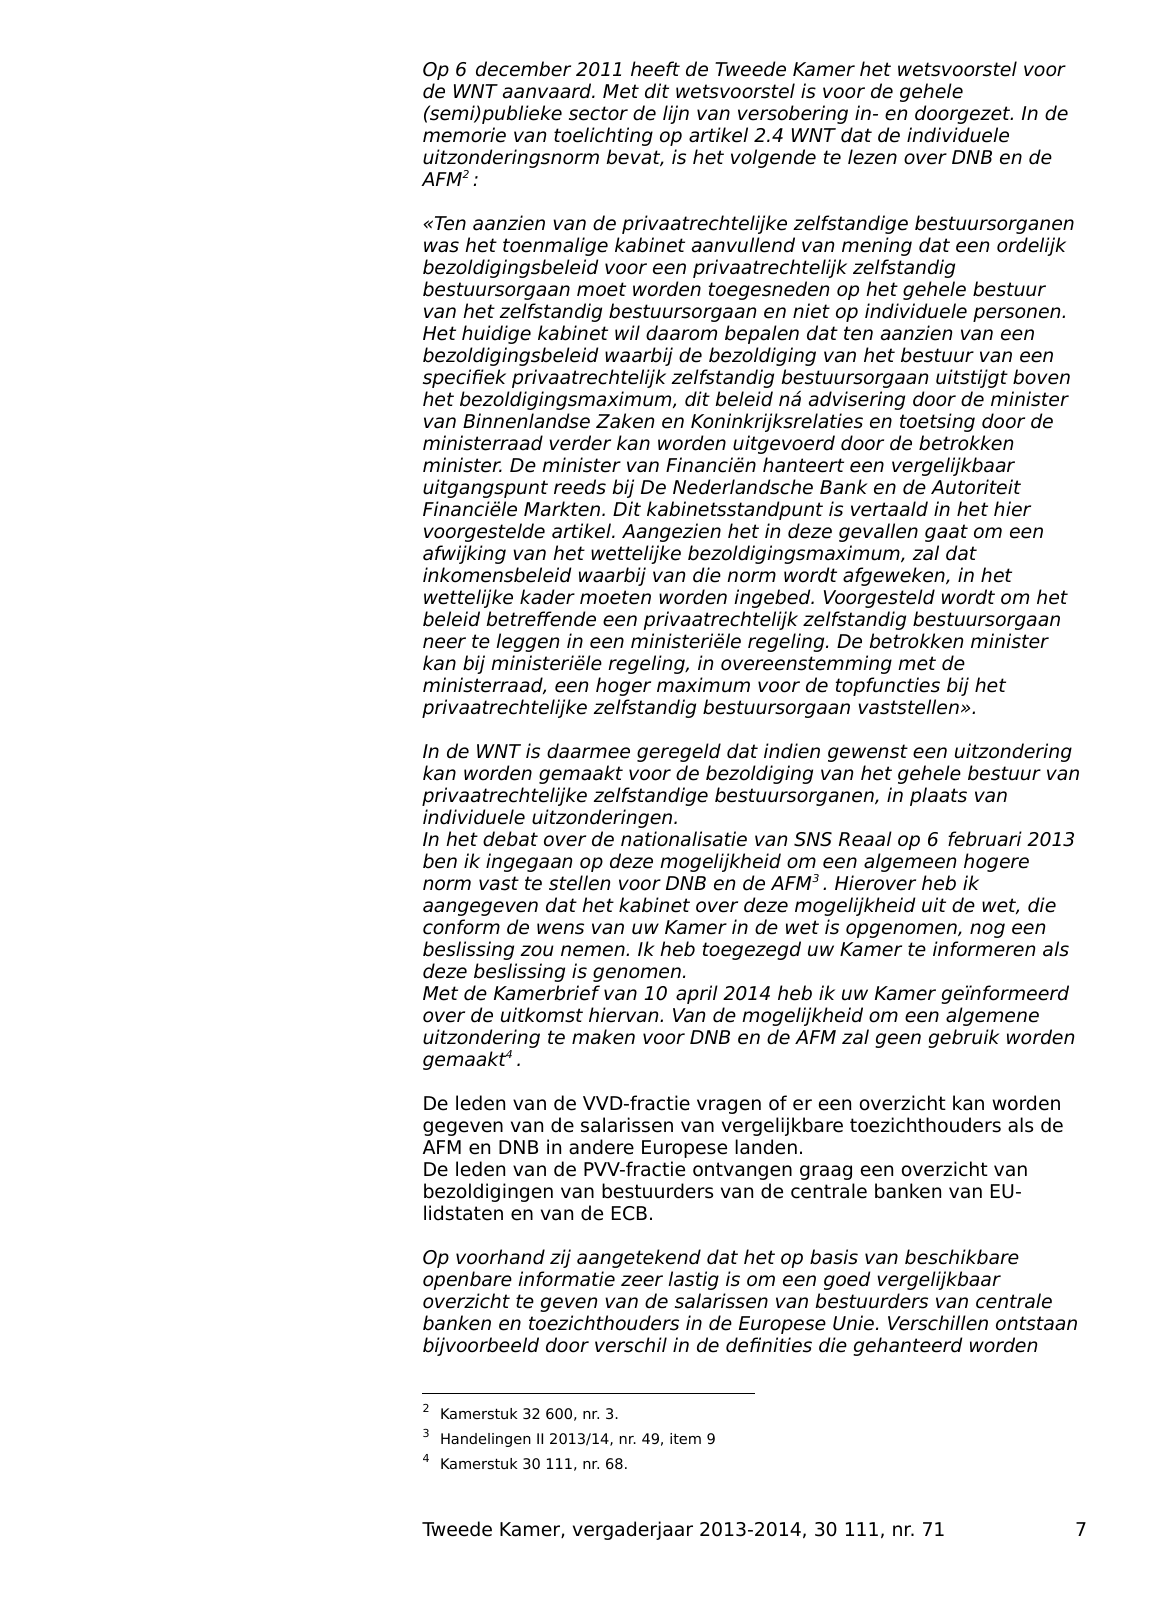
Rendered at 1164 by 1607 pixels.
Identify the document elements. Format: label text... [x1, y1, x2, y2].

text In de WNT is daarmee geregeld dat indien gewenst een uitzondering kan worden gemaakt voor de bezoldiging van het gehele bestuur van privaatrechtelijke zelfstandige bestuursorganen, in plaats van individuele uitzonderingen. [422, 741, 1087, 829]
text Op 6 december 2011 heeft de Tweede Kamer het wetsvoorstel voor de WNT aanvaard. Met dit wetsvoorstel is voor de gehele (semi)publieke sector de lijn van versobering in- en doorgezet. In de memorie van toelichting op artikel 2.4 WNT dat de individuele uitzonderingsnorm bevat, is het volgende te lezen over DNB en de AFM: [422, 59, 1087, 191]
text Kamerstuk 30 111, nr. 68. [422, 1452, 1087, 1474]
text De leden van de PVV-fractie ontvangen graag een overzicht van bezoldigingen van bestuurders van de centrale banken van EU-lidstaten en van de ECB. [422, 1159, 1087, 1224]
text Met de Kamerbrief van 10 april 2014 heb ik uw Kamer geïnformeerd over de uitkomst hiervan. Van de mogelijkheid om een algemene uitzondering te maken voor DNB en de AFM zal geen gebruik worden gemaakt. [422, 983, 1087, 1071]
text Kamerstuk 32 600, nr. 3. [422, 1402, 1087, 1424]
text De leden van de VVD-fractie vragen of er een overzicht kan worden gegeven van de salarissen van vergelijkbare toezichthouders als de AFM en DNB in andere Europese landen. [422, 1093, 1087, 1159]
text «Ten aanzien van de privaatrechtelijke zelfstandige bestuursorganen was het toenmalige kabinet aanvullend van mening dat een ordelijk bezoldigingsbeleid voor een privaatrechtelijk zelfstandig bestuursorgaan moet worden toegesneden op het gehele bestuur van het zelfstandig bestuursorgaan en niet op individuele personen. Het huidige kabinet wil daarom bepalen dat ten aanzien van een bezoldigingsbeleid waarbij de bezoldiging van het bestuur van een specifiek privaatrechtelijk zelfstandig bestuursorgaan uitstijgt boven het bezoldigingsmaximum, dit beleid ná advisering door de minister van Binnenlandse Zaken en Koninkrijksrelaties en toetsing door de ministerraad verder kan worden uitgevoerd door de betrokken minister. De minister van Financiën hanteert een vergelijkbaar uitgangspunt reeds bij De Nederlandsche Bank en de Autoriteit Financiële Markten. Dit kabinetsstandpunt is vertaald in het hier voorgestelde artikel. Aangezien het in deze gevallen gaat om een afwijking van het wettelijke bezoldigingsmaximum, zal dat inkomensbeleid waarbij van die norm wordt afgeweken, in het wettelijke kader moeten worden ingebed. Voorgesteld wordt om het beleid betreffende een privaatrechtelijk zelfstandig bestuursorgaan neer te leggen in een ministeriële regeling. De betrokken minister kan bij ministeriële regeling, in overeenstemming met de ministerraad, een hoger maximum voor de topfuncties bij het privaatrechtelijke zelfstandig bestuursorgaan vaststellen». [422, 213, 1087, 719]
text Op voorhand zij aangetekend dat het op basis van beschikbare openbare informatie zeer lastig is om een goed vergelijkbaar overzicht te geven van de salarissen van bestuurders van centrale banken en toezichthouders in de Europese Unie. Verschillen ontstaan bijvoorbeeld door verschil in de definities die gehanteerd worden [422, 1247, 1087, 1357]
text Handelingen II 2013/14, nr. 49, item 9 [422, 1427, 1087, 1449]
text In het debat over de nationalisatie van SNS Reaal op 6 februari 2013 ben ik ingegaan op deze mogelijkheid om een algemeen hogere norm vast te stellen voor DNB en de AFM. Hierover heb ik aangegeven dat het kabinet over deze mogelijkheid uit de wet, die conform de wens van uw Kamer in de wet is opgenomen, nog een beslissing zou nemen. Ik heb toegezegd uw Kamer te informeren als deze beslissing is genomen. [422, 829, 1087, 983]
